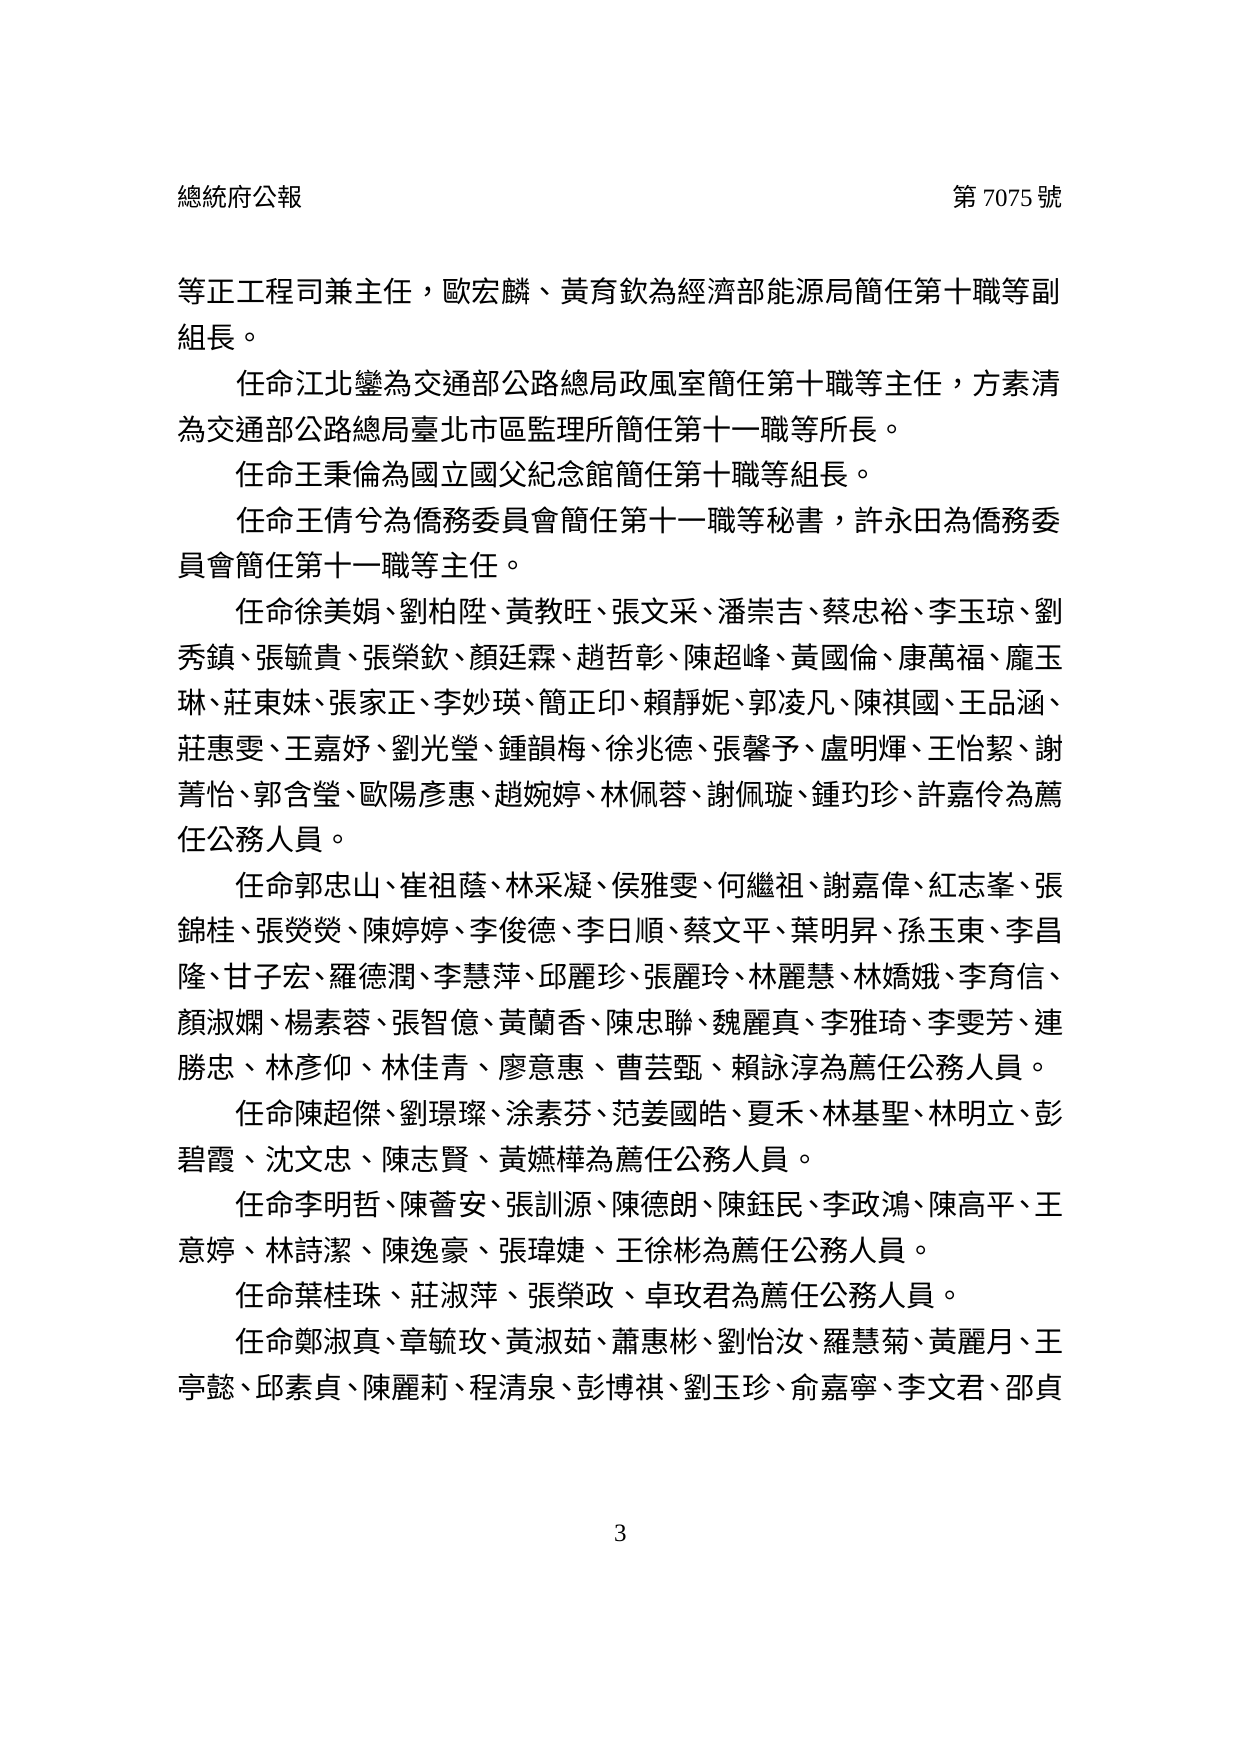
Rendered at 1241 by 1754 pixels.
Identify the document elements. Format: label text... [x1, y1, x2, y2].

text 任命鄭淑真、章毓玫、黃淑茹、蕭惠彬、劉怡汝、羅慧菊、黃麗月、王亭懿、邱素貞、陳麗莉、程清泉、彭博祺、劉玉珍、俞嘉寧、李文君、邵貞玲、夏素芳、李玉琴、呂玉嬌、曾淑華、陳淑媛、劉素燕、王治宇、洪會集、徐櫻瑜、陳金發、洪俊義、蔡瑞鍾、陳立志、許淑惠、詹郁慧、許瑞靜、吳淑芳、熊忠鵬、劉任權、林義閔、陳怡君、郭志麒、蔡欣頻、黃憶汝為薦任公務人員。 [177, 1316, 1063, 1407]
text 任命王秉倫為國立國父紀念館簡任第十職等組長。 [177, 449, 1063, 495]
text 任命江北鑾為交通部公路總局政風室簡任第十職等主任，方素清為交通部公路總局臺北市區監理所簡任第十一職等所長。 [177, 357, 1063, 449]
text 等正工程司兼主任，歐宏麟、黃育欽為經濟部能源局簡任第十職等副組長。 [177, 266, 1063, 357]
text 任命郭忠山、崔祖蔭、林采凝、侯雅雯、何繼祖、謝嘉偉、紅志峯、張錦桂、張熒熒、陳婷婷、李俊德、李日順、蔡文平、葉明昇、孫玉東、李昌隆、甘子宏、羅德潤、李慧萍、邱麗珍、張麗玲、林麗慧、林嬌娥、李育信、顏淑嫻、楊素蓉、張智億、黃蘭香、陳忠聯、魏麗真、李雅琦、李雯芳、連勝忠、林彥仰、林佳青、廖意惠、曹芸甄、賴詠淳為薦任公務人員。 [177, 860, 1063, 1088]
text 任命李明哲、陳薈安、張訓源、陳德朗、陳鈺民、李政鴻、陳高平、王意婷、林詩潔、陳逸豪、張瑋婕、王徐彬為薦任公務人員。 [177, 1179, 1063, 1270]
text 任命陳超傑、劉璟璨、涂素芬、范姜國皓、夏禾、林基聖、林明立、彭碧霞、沈文忠、陳志賢、黃嬿樺為薦任公務人員。 [177, 1088, 1063, 1179]
text 任命徐美娟、劉柏陞、黃教旺、張文采、潘崇吉、蔡忠裕、李玉琼、劉秀鎮、張毓貴、張榮欽、顏廷霖、趙哲彰、陳超峰、黃國倫、康萬福、龐玉琳、莊東妹、張家正、李妙瑛、簡正印、賴靜妮、郭凌凡、陳祺國、王品涵、莊惠雯、王嘉妤、劉光瑩、鍾韻梅、徐兆德、張馨予、盧明煇、王怡絜、謝菁怡、郭含瑩、歐陽彥惠、趙婉婷、林佩蓉、謝佩璇、鍾玓珍、許嘉伶為薦任公務人員。 [177, 586, 1063, 860]
text 任命王倩兮為僑務委員會簡任第十一職等秘書，許永田為僑務委員會簡任第十一職等主任。 [177, 495, 1063, 586]
text 任命葉桂珠、莊淑萍、張榮政、卓玫君為薦任公務人員。 [177, 1270, 1063, 1316]
